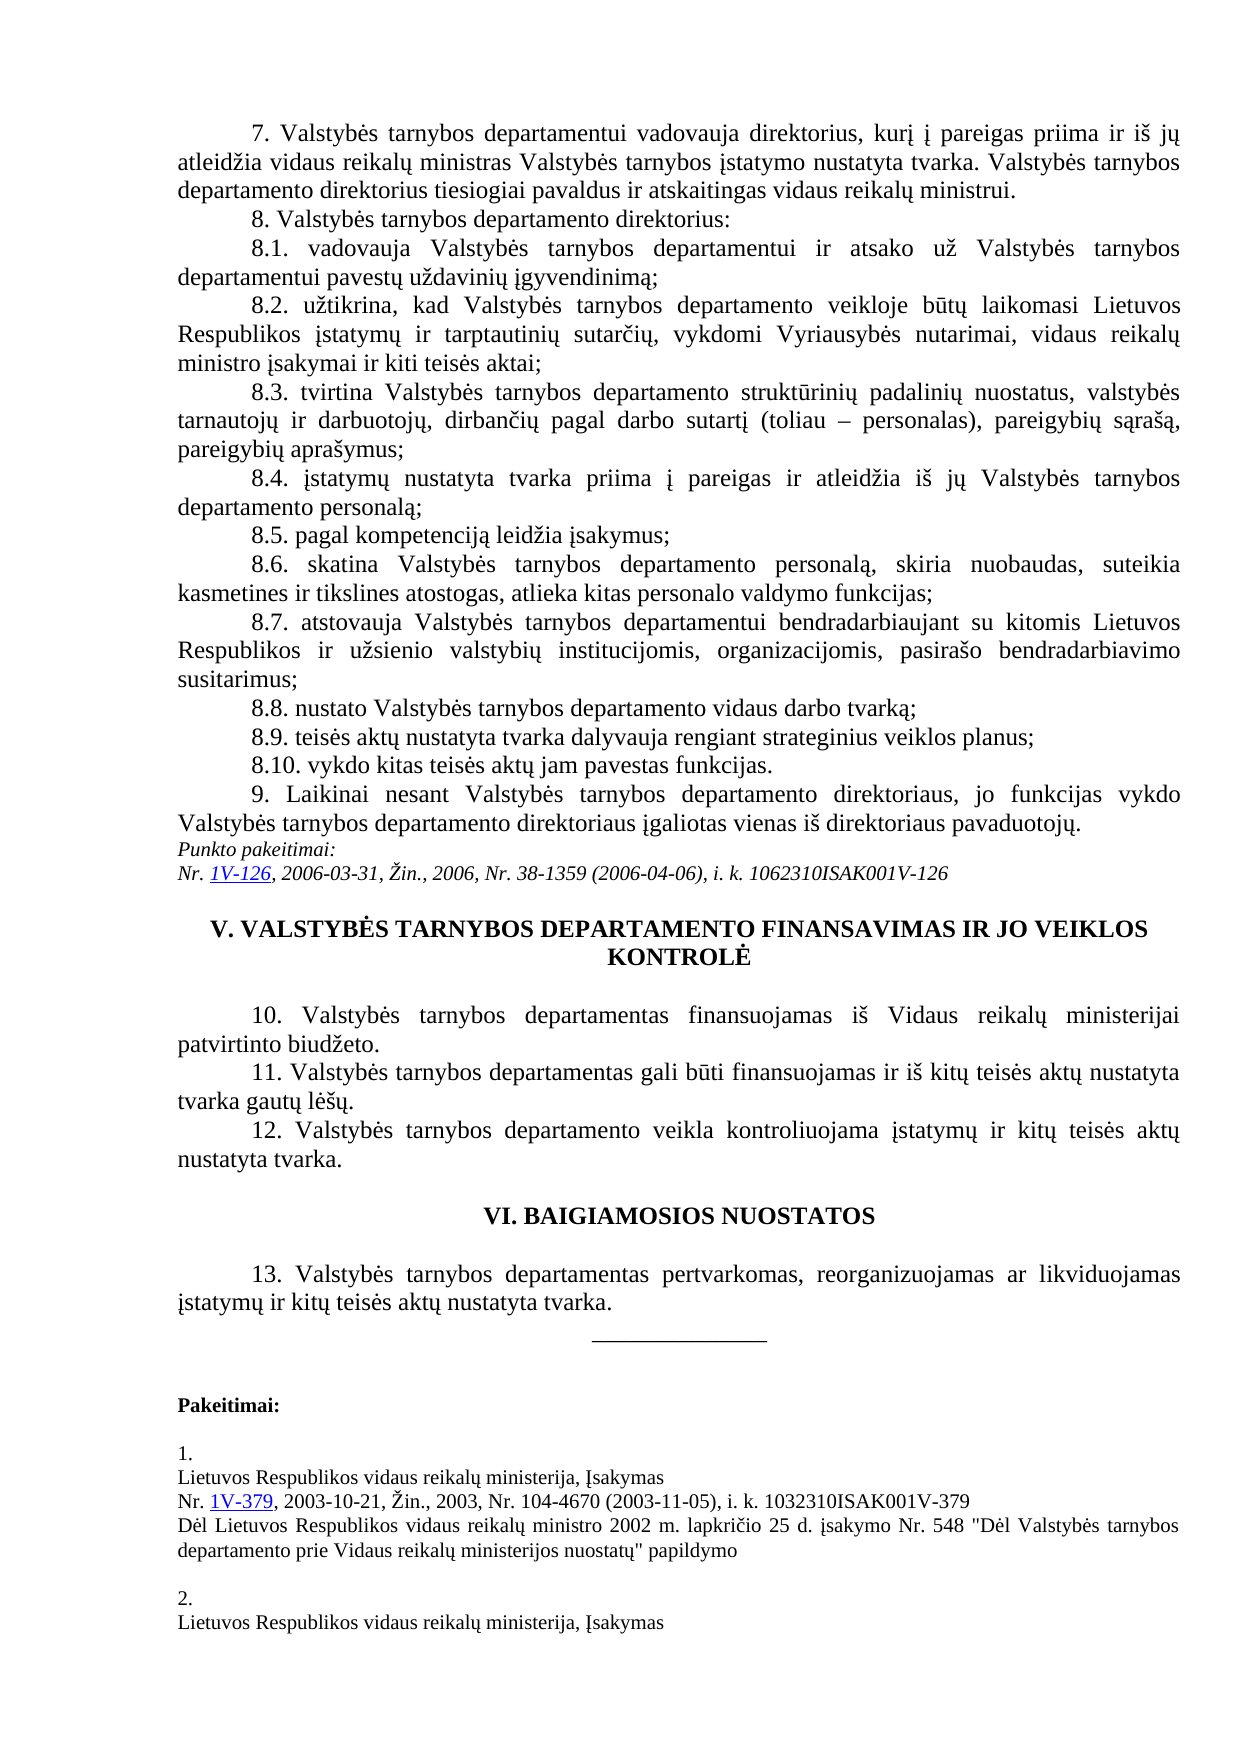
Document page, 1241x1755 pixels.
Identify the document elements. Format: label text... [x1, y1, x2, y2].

text 9. Laikinai nesant Valstybės tarnybos departamento direktoriaus, jo funkcijas vykdo Valstybės tarnybos departamento direktoriaus įgaliotas vienas iš direktoriaus pavaduotojų. [177, 779, 1181, 837]
text 10. Valstybės tarnybos departamentas finansuojamas iš Vidaus reikalų ministerijai patvirtinto biudžeto. [177, 1000, 1181, 1057]
text VI. BAIGIAMOSIOS NUOSTATOS [177, 1201, 1181, 1230]
text 8.9. teisės aktų nustatyta tvarka dalyvauja rengiant strateginius veiklos planus; [177, 722, 1181, 751]
text Pakeitimai: [177, 1393, 1181, 1417]
text 8.8. nustato Valstybės tarnybos departamento vidaus darbo tvarką; [177, 693, 1181, 722]
text 12. Valstybės tarnybos departamento veikla kontroliuojama įstatymų ir kitų teisės aktų nustatyta tvarka. [177, 1115, 1181, 1172]
text 8.10. vykdo kitas teisės aktų jam pavestas funkcijas. [177, 751, 1181, 779]
text 8.7. atstovauja Valstybės tarnybos departamentui bendradarbiaujant su kitomis Lietuvos Respublikos ir užsienio valstybių institucijomis, organizacijomis, pasirašo bendradarbiavimo susitarimus; [177, 607, 1181, 693]
text 8.2. užtikrina, kad Valstybės tarnybos departamento veikloje būtų laikomasi Lietuvos Respublikos įstatymų ir tarptautinių sutarčių, vykdomi Vyriausybės nutarimai, vidaus reikalų ministro įsakymai ir kiti teisės aktai; [177, 291, 1181, 377]
text Nr. 1V-379, 2003-10-21, Žin., 2003, Nr. 104-4670 (2003-11-05), i. k. 1032310ISAK001V-379 [177, 1489, 1181, 1513]
text 8.1. vadovauja Valstybės tarnybos departamentui ir atsako už Valstybės tarnybos departamentui pavestų uždavinių įgyvendinimą; [177, 233, 1181, 291]
text Punkto pakeitimai: [177, 837, 1181, 861]
text 8.4. įstatymų nustatyta tvarka priima į pareigas ir atleidžia iš jų Valstybės tarnybos departamento personalą; [177, 463, 1181, 521]
text 2. [177, 1586, 1181, 1610]
text 8.5. pagal kompetenciją leidžia įsakymus; [177, 521, 1181, 549]
text Nr. 1V-126, 2006-03-31, Žin., 2006, Nr. 38-1359 (2006-04-06), i. k. 1062310ISAK001V-126 [177, 861, 1181, 885]
text 11. Valstybės tarnybos departamentas gali būti finansuojamas ir iš kitų teisės aktų nustatyta tvarka gautų lėšų. [177, 1057, 1181, 1115]
text V. VALSTYBĖS TARNYBOS DEPARTAMENTO FINANSAVIMAS IR JO VEIKLOS KONTROLĖ [177, 914, 1181, 971]
text 8.6. skatina Valstybės tarnybos departamento personalą, skiria nuobaudas, suteikia kasmetines ir tikslines atostogas, atlieka kitas personalo valdymo funkcijas; [177, 549, 1181, 607]
text 1. [177, 1441, 1181, 1465]
text 8. Valstybės tarnybos departamento direktorius: [177, 204, 1181, 233]
text Lietuvos Respublikos vidaus reikalų ministerija, Įsakymas [177, 1610, 1181, 1634]
text 8.3. tvirtina Valstybės tarnybos departamento struktūrinių padalinių nuostatus, valstybės tarnautojų ir darbuotojų, dirbančių pagal darbo sutartį (toliau – personalas), pareigybių sąrašą, pareigybių aprašymus; [177, 377, 1181, 463]
text 13. Valstybės tarnybos departamentas pertvarkomas, reorganizuojamas ar likviduojamas įstatymų ir kitų teisės aktų nustatyta tvarka. [177, 1259, 1181, 1316]
text Lietuvos Respublikos vidaus reikalų ministerija, Įsakymas [177, 1465, 1181, 1489]
text 7. Valstybės tarnybos departamentui vadovauja direktorius, kurį į pareigas priima ir iš jų atleidžia vidaus reikalų ministras Valstybės tarnybos įstatymo nustatyta tvarka. Valstybės tarnybos departamento direktorius tiesiogiai pavaldus ir atskaitingas vidaus reikalų ministrui. [177, 118, 1181, 204]
text Dėl Lietuvos Respublikos vidaus reikalų ministro 2002 m. lapkričio 25 d. įsakymo Nr. 548 "Dėl Valstybės tarnybos departamento prie Vidaus reikalų ministerijos nuostatų" papildymo [177, 1513, 1181, 1562]
text ______________ [177, 1316, 1181, 1345]
